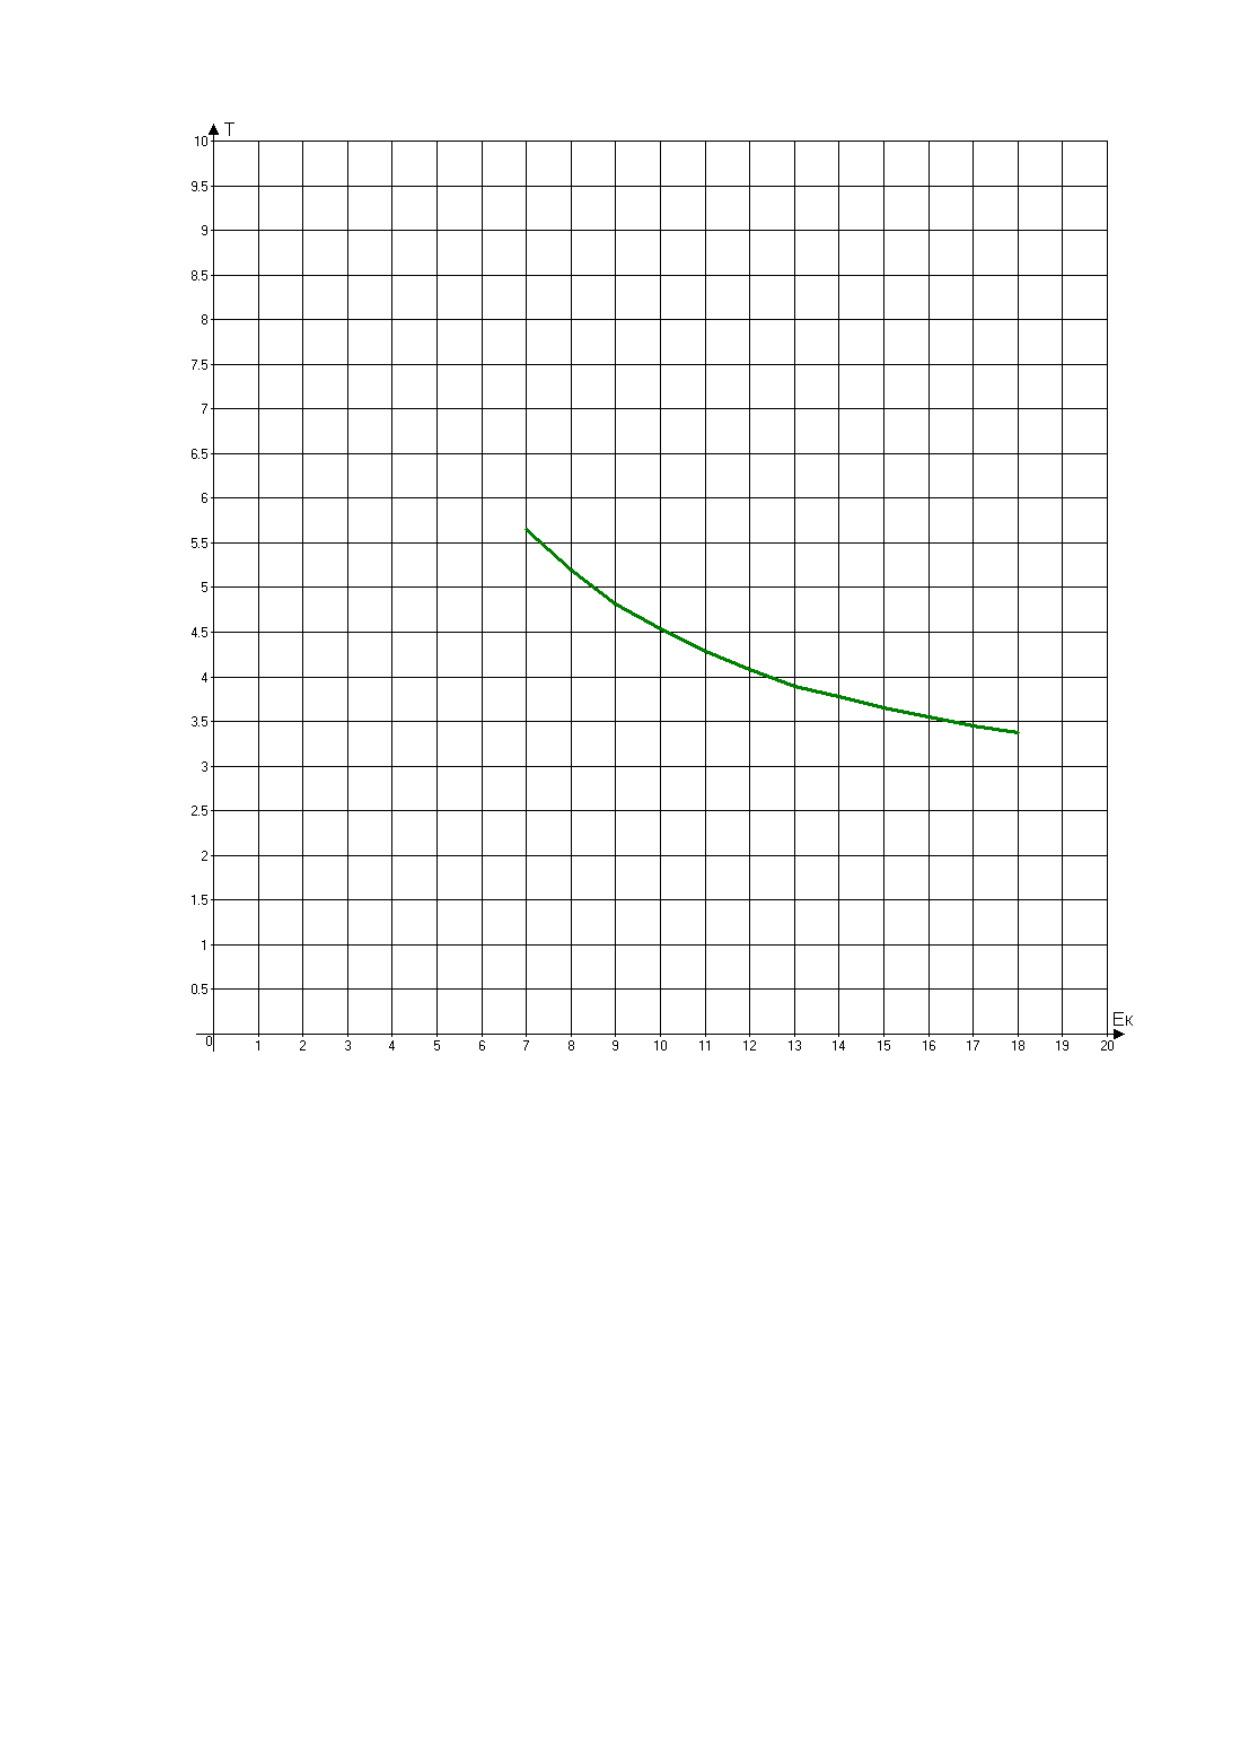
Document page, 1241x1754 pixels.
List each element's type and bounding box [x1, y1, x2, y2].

picture [177, 118, 1152, 1063]
